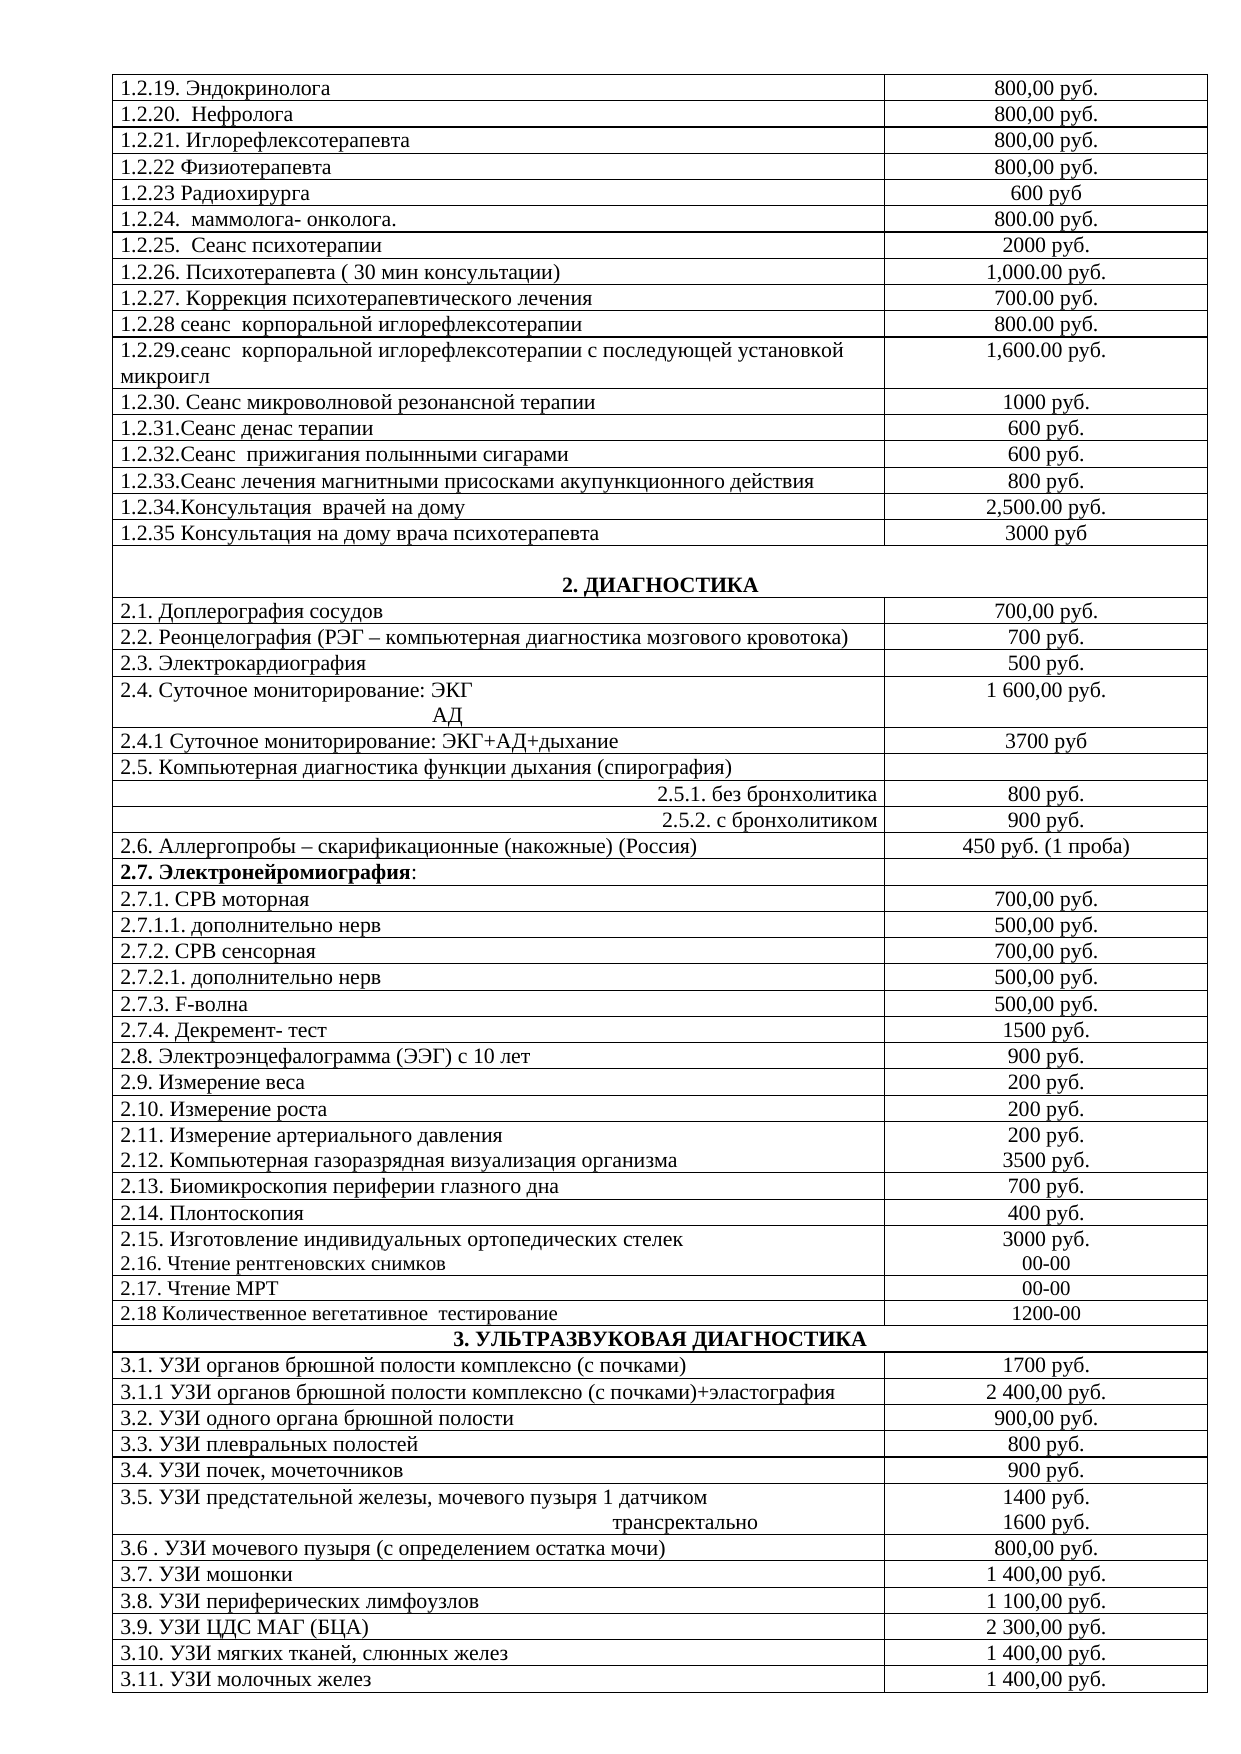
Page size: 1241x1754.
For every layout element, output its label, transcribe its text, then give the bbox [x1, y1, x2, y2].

table_cell 2.9. Измерение веса [113, 1069, 884, 1094]
table_cell 900 руб. [885, 1043, 1207, 1068]
table_cell 2 300,00 руб. [885, 1614, 1207, 1639]
table_cell 1.2.34.Консультация врачей на дому [113, 494, 884, 519]
table_cell 1.2.24. маммолога- онколога. [113, 206, 884, 231]
table_cell 2 500,00 руб. [885, 494, 1207, 519]
table_cell 800 руб. [885, 781, 1207, 806]
table_cell 2.10. Измерение роста [113, 1096, 884, 1121]
table_cell 700 руб. [885, 624, 1207, 649]
table_cell 2.11. Измерение артериального давления [113, 1122, 884, 1147]
table_cell 1200-00 [885, 1301, 1207, 1325]
table_cell 3500 руб. [885, 1147, 1207, 1172]
table_cell 3000 руб [885, 520, 1207, 545]
table_cell 3.8. УЗИ периферических лимфоузлов [113, 1588, 884, 1613]
table_cell 2.8. Электроэнцефалограмма (ЭЭГ) с 10 лет [113, 1043, 884, 1068]
table_cell 2.2. Реонцелография (РЭГ – компьютерная диагностика мозгового кровотока) [113, 624, 884, 649]
table_cell 500,00 руб. [885, 991, 1207, 1016]
table_cell 900,00 руб. [885, 1405, 1207, 1430]
table_cell 1 000,00 руб. [885, 259, 1207, 284]
table_cell 1 100,00 руб. [885, 1588, 1207, 1613]
table_cell 2.18 Количественное вегетативное тестирование [113, 1301, 884, 1325]
table_cell 2.5.1. без бронхолитика [113, 781, 884, 806]
table_cell [885, 754, 1207, 779]
table_cell 700 руб. [885, 1173, 1207, 1198]
table_cell 700,00 руб. [885, 938, 1207, 963]
table_cell 00-00 [885, 1276, 1207, 1300]
table_cell 1.2.25. Сеанс психотерапии [113, 233, 884, 258]
table_cell 800,00 руб. [885, 1535, 1207, 1560]
table_cell 3.1. УЗИ органов брюшной полости комплексно (с почками) [113, 1353, 884, 1378]
table_cell 1.2.33.Сеанс лечения магнитными присосками акупункционного действия [113, 468, 884, 493]
table_cell 1.2.29.сеанс корпоральной иглорефлексотерапии с последующей установкой микроигл [113, 338, 884, 388]
table_cell 3.2. УЗИ одного органа брюшной полости [113, 1405, 884, 1430]
table_cell 1500 руб. [885, 1017, 1207, 1042]
table_cell 2.14. Плонтоскопия [113, 1200, 884, 1225]
table_cell 900 руб. [885, 1458, 1207, 1483]
table_cell 1.2.30. Сеанс микроволновой резонансной терапии [113, 389, 884, 414]
table_cell 3.4. УЗИ почек, мочеточников [113, 1458, 884, 1483]
table_cell 500,00 руб. [885, 964, 1207, 989]
table_cell 1.2.35 Консультация на дому врача психотерапевта [113, 520, 884, 545]
table_cell 800,00 руб. [885, 311, 1207, 336]
table_cell 3700 руб [885, 728, 1207, 753]
table_cell 1.2.19. Эндокринолога [113, 75, 884, 100]
table_cell 1.2.23 Радиохирурга [113, 180, 884, 205]
table_cell 2.4.1 Суточное мониторирование: ЭКГ+АД+дыхание [113, 728, 884, 753]
table_cell 900 руб. [885, 807, 1207, 832]
table_cell 500 руб. [885, 650, 1207, 676]
table_cell 1.2.20. Нефролога [113, 101, 884, 126]
table_cell 1.2.31.Сеанс денас терапии [113, 415, 884, 440]
table_cell 800,00 руб. [885, 128, 1207, 153]
table_cell 3.11. УЗИ молочных желез [113, 1666, 884, 1692]
table_cell 700,00 руб. [885, 285, 1207, 310]
table_cell 3.3. УЗИ плевральных полостей [113, 1431, 884, 1456]
table_cell 2.15. Изготовление индивидуальных ортопедических стелек [113, 1226, 884, 1251]
table_cell [885, 859, 1207, 884]
table_cell 600 руб [885, 180, 1207, 205]
table_cell 200 руб. [885, 1069, 1207, 1094]
table_cell 1.2.27. Коррекция психотерапевтического лечения [113, 285, 884, 310]
table_cell 2.13. Биомикроскопия периферии глазного дна [113, 1173, 884, 1198]
table_cell 600 руб. [885, 415, 1207, 440]
table_cell 1.2.32.Сеанс прижигания полынными сигарами [113, 441, 884, 467]
table_cell 450 руб. (1 проба) [885, 833, 1207, 858]
table_cell 3.9. УЗИ ЦДС МАГ (БЦА) [113, 1614, 884, 1639]
table_cell 2.7.1. СРВ моторная [113, 886, 884, 911]
table_cell 2 400,00 руб. [885, 1379, 1207, 1404]
table_cell 2.7.2. СРВ сенсорная [113, 938, 884, 963]
table_cell 1.2.22 Физиотерапевта [113, 154, 884, 179]
table_cell 2.7.4. Декремент- тест [113, 1017, 884, 1042]
table_cell 600 руб. [885, 441, 1207, 467]
table_cell 1400 руб. 1600 руб. [885, 1484, 1207, 1534]
table_cell 3.6 . УЗИ мочевого пузыря (с определением остатка мочи) [113, 1535, 884, 1560]
table_cell 2.7.2.1. дополнительно нерв [113, 964, 884, 989]
table_cell 400 руб. [885, 1200, 1207, 1225]
table_cell 2.7.3. F-волна [113, 991, 884, 1016]
table_cell 3.10. УЗИ мягких тканей, слюнных желез [113, 1640, 884, 1665]
table_cell 3. Ультразвуковая диагностика [113, 1326, 1207, 1351]
table_cell 1.2.26. Психотерапевта ( 30 мин консультации) [113, 259, 884, 284]
table_cell 2.3. Электрокардиография [113, 650, 884, 676]
table_cell 2.7. Электронейромиография: [113, 859, 884, 884]
table_cell 1 400,00 руб. [885, 1666, 1207, 1692]
table_cell 2.16. Чтение рентгеновских снимков [113, 1251, 884, 1275]
table_cell 3.7. УЗИ мошонки [113, 1561, 884, 1587]
table_cell 700,00 руб. [885, 598, 1207, 623]
table_cell 1 400,00 руб. [885, 1640, 1207, 1665]
table_cell 00-00 [885, 1251, 1207, 1275]
table_cell 800.00 руб. [885, 206, 1207, 231]
table_cell 800,00 руб. [885, 101, 1207, 126]
table_cell 2.12. Компьютерная газоразрядная визуализация организма [113, 1147, 884, 1172]
table_cell 1 400,00 руб. [885, 1561, 1207, 1587]
table_cell 1.2.21. Иглорефлексотерапевта [113, 128, 884, 153]
table_cell 3000 руб. [885, 1226, 1207, 1251]
table_cell 700,00 руб. [885, 886, 1207, 911]
table_cell 3.5. УЗИ предстательной железы, мочевого пузыря 1 датчиком трансректально [113, 1484, 884, 1534]
table_cell 800,00 руб. [885, 154, 1207, 179]
table_cell 1 600,00 руб. [885, 677, 1207, 727]
table_cell 800,00 руб. [885, 75, 1207, 100]
table_cell 2.5.2. с бронхолитиком [113, 807, 884, 832]
table_cell 1000 руб. [885, 389, 1207, 414]
table_cell 2.5. Компьютерная диагностика функции дыхания (спирография) [113, 754, 884, 779]
table_cell 2.7.1.1. дополнительно нерв [113, 912, 884, 937]
table_cell 1700 руб. [885, 1353, 1207, 1378]
table_cell 200 руб. [885, 1096, 1207, 1121]
table_cell 2000 руб. [885, 233, 1207, 258]
table_cell 2. Диагностика [113, 546, 1207, 597]
table_cell 2.6. Аллергопробы – скарификационные (накожные) (Россия) [113, 833, 884, 858]
table_cell 800 руб. [885, 1431, 1207, 1456]
table_cell 1 600,00 руб. [885, 338, 1207, 388]
table_cell 2.1. Доплерография сосудов [113, 598, 884, 623]
table_cell 800 руб. [885, 468, 1207, 493]
table_cell 200 руб. [885, 1122, 1207, 1147]
table_cell 2.4. Суточное мониторирование: ЭКГ АД [113, 677, 884, 727]
table_cell 3.1.1 УЗИ органов брюшной полости комплексно (с почками)+эластография [113, 1379, 884, 1404]
table_cell 500,00 руб. [885, 912, 1207, 937]
table_cell 1.2.28 сеанс корпоральной иглорефлексотерапии [113, 311, 884, 336]
table_cell 2.17. Чтение МРТ [113, 1276, 884, 1300]
